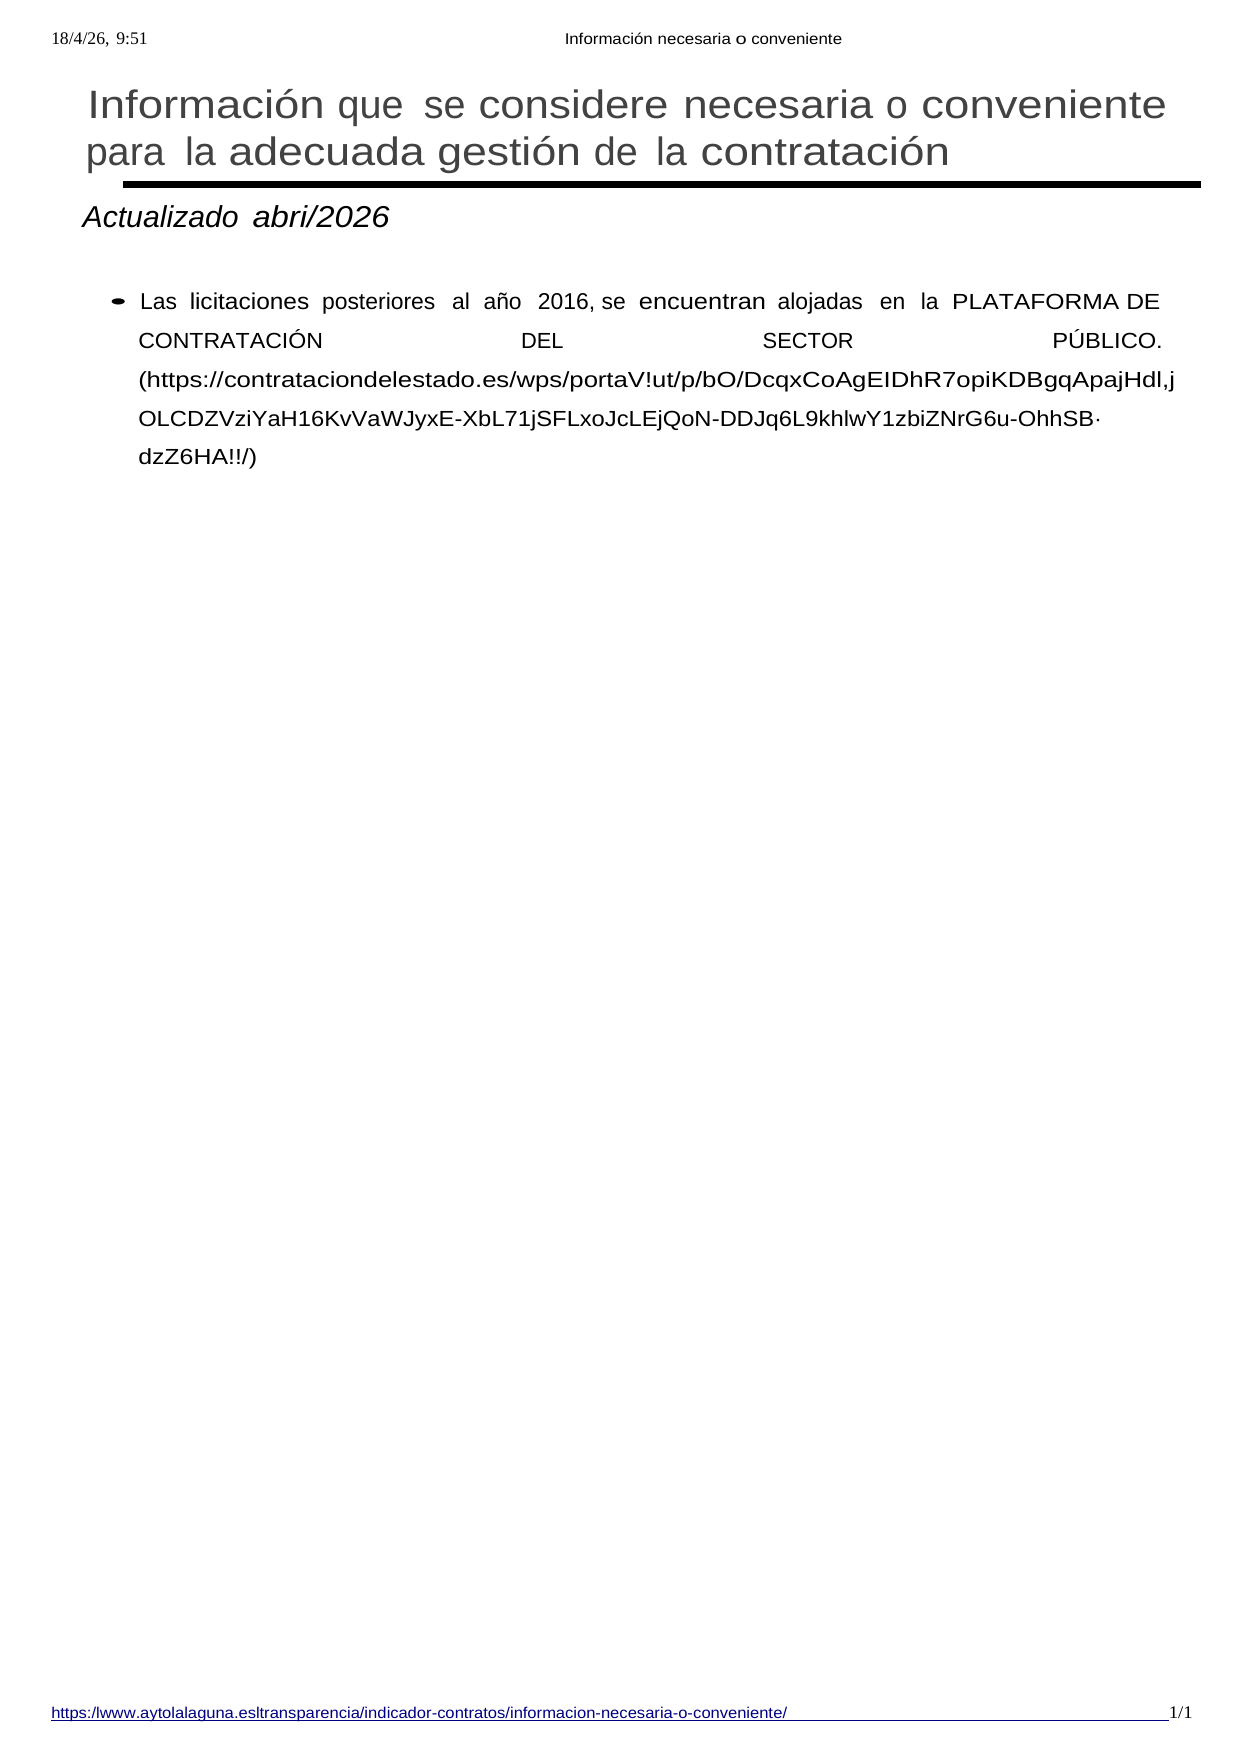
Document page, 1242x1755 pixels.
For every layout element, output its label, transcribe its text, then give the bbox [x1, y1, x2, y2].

text Actualizado abri/2026 [82, 199, 1208, 233]
text https:/lwww.aytolalaguna.esltransparencia/indicador-contratos/informacion-necesaria-o-conveniente/ 1/1 [51, 1702, 1208, 1723]
text Información que se considere necesaria o conveniente para la adecuada gestión de la contratación [86, 81, 1174, 173]
text • Las licitaciones posteriores al año 2016, se encuentran alojadas en la PLATAFORMA DE CONTRATACIÓN DEL SECTOR PÚBLICO. (https://contrataciondelestado.es/wps/portaV!ut/p/bO/DcqxCoAgEIDhR7opiKDBgqApajHdl,j OLCDZVziYaH16KvVaWJyxE-XbL71jSFLxoJcLEjQoN-DDJq6L9khlwY1zbiZNrG6u-OhhSB· dzZ6HA!!/) [109, 288, 1196, 469]
text 18/4/26, 9:51 Información necesaria o conveniente [51, 28, 1208, 48]
